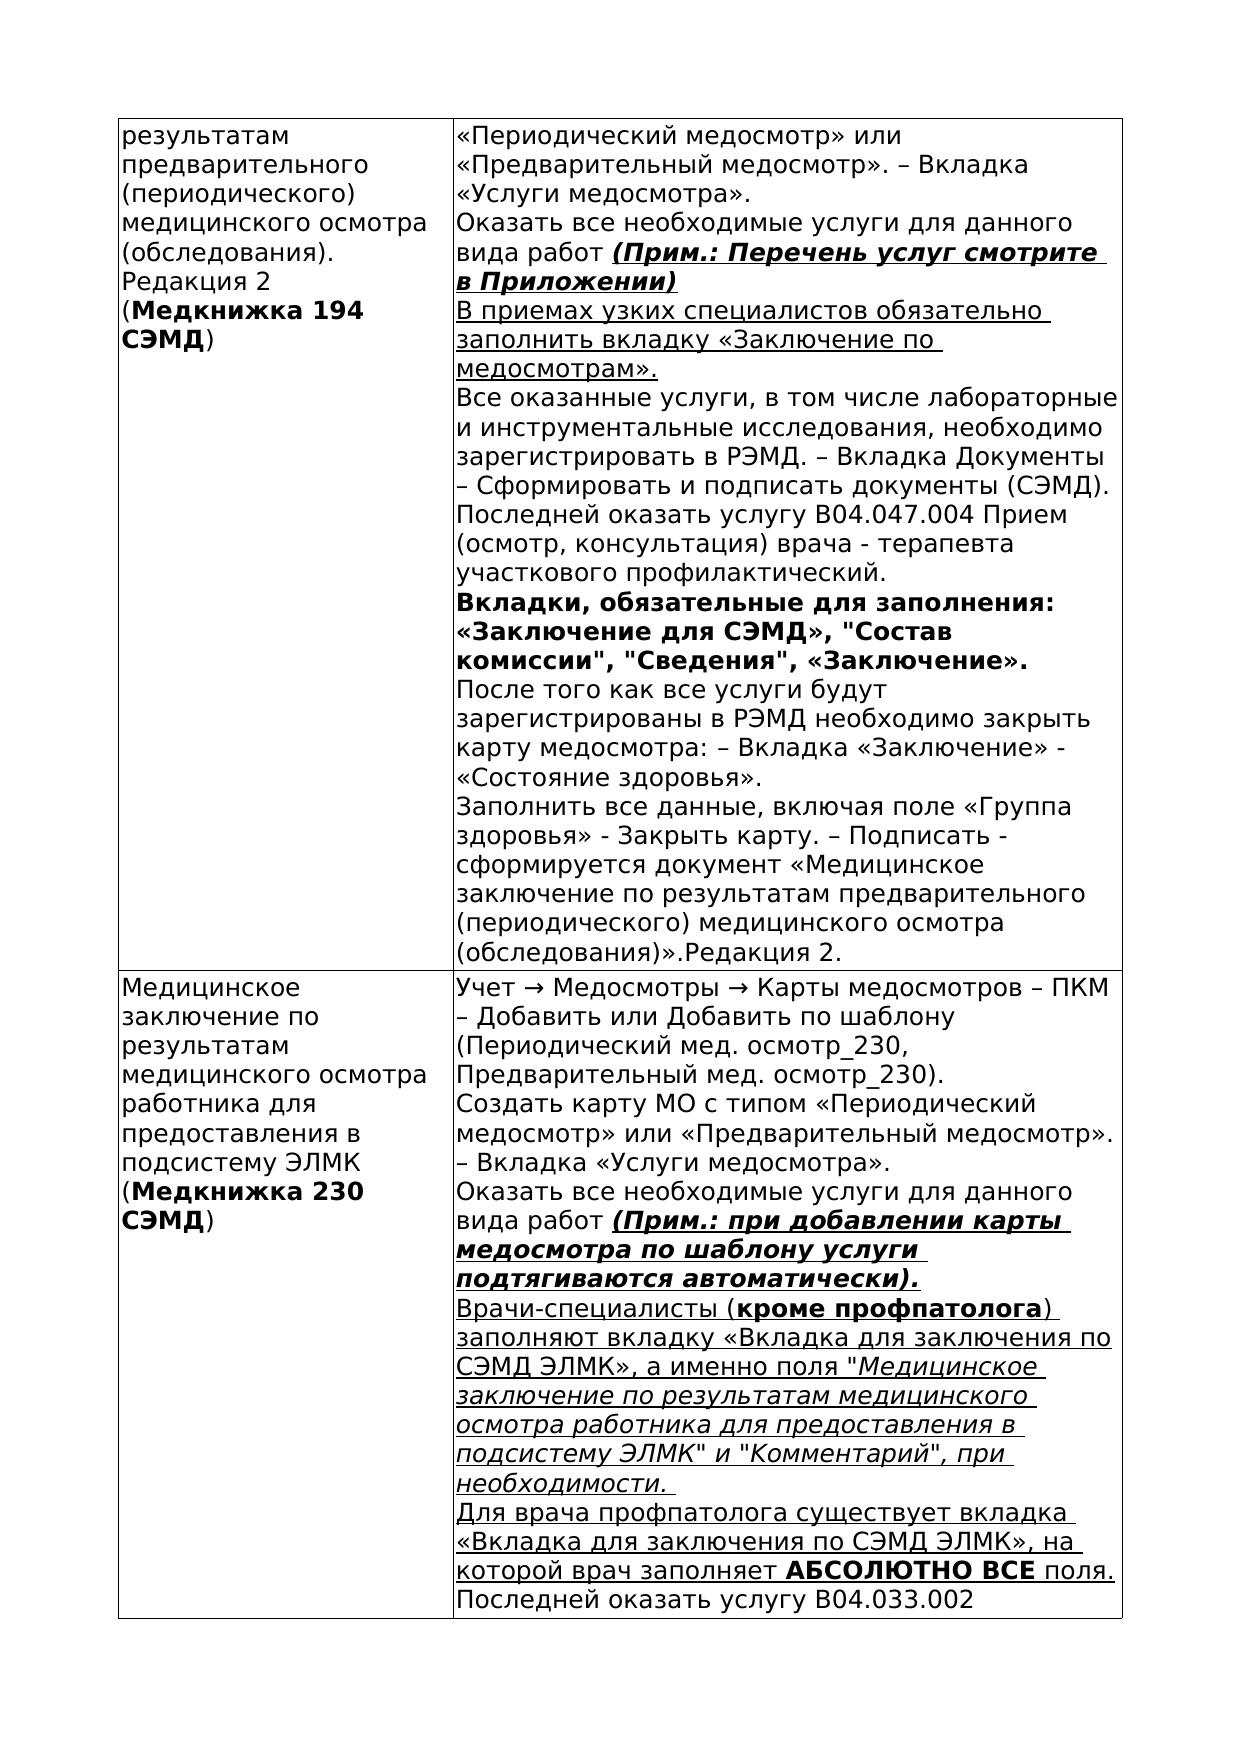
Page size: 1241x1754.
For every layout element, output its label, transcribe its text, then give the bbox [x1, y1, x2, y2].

table_cell «Периодический медосмотр» или «Предварительный медосмотр». – Вкладка «Услуги медосмотра». Оказать все необходимые услуги для данного вида работ (Прим.: Перечень услуг смотрите в Приложении) В приемах узких специалистов обязательно заполнить вкладку «Заключение по медосмотрам». Все оказанные услуги, в том числе лабораторные и инструментальные исследования, необходимо зарегистрировать в РЭМД. – Вкладка Документы – Сформировать и подписать документы (СЭМД). Последней оказать услугу B04.047.004 Прием (осмотр, консультация) врача - терапевта участкового профилактический. Вкладки, обязательные для заполнения: «Заключение для СЭМД», "Состав комиссии", "Сведения", «Заключение». После того как все услуги будут зарегистрированы в РЭМД необходимо закрыть карту медосмотра: – Вкладка «Заключение» - «Состояние здоровья». Заполнить все данные, включая поле «Группа здоровья» - Закрыть карту. – Подписать - сформируется документ «Медицинское заключение по результатам предварительного (периодического) медицинского осмотра (обследования)».Редакция 2. [454, 119, 1122, 970]
table_cell результатам предварительного (периодического) медицинского осмотра (обследования). Редакция 2 (Медкнижка 194 СЭМД) [119, 119, 453, 970]
table_cell Учет → Медосмотры → Карты медосмотров – ПКМ – Добавить или Добавить по шаблону (Периодический мед. осмотр_230, Предварительный мед. осмотр_230). Создать карту МО с типом «Периодический медосмотр» или «Предварительный медосмотр». – Вкладка «Услуги медосмотра». Оказать все необходимые услуги для данного вида работ (Прим.: при добавлении карты медосмотра по шаблону услуги подтягиваются автоматически). Врачи-специалисты (кроме профпатолога) заполняют вкладку «Вкладка для заключения по СЭМД ЭЛМК», а именно поля "Медицинское заключение по результатам медицинского осмотра работника для предоставления в подсистему ЭЛМК" и "Kомментарий", при необходимости. Для врача профпатолога существует вкладка «Вкладка для заключения по СЭМД ЭЛМК», на которой врач заполняет АБСОЛЮТНО ВСЕ поля. Последней оказать услугу B04.033.002 [454, 971, 1122, 1617]
table_cell Медицинское заключение по результатам медицинского осмотра работника для предоставления в подсистему ЭЛМК (Медкнижка 230 СЭМД) [119, 971, 453, 1617]
